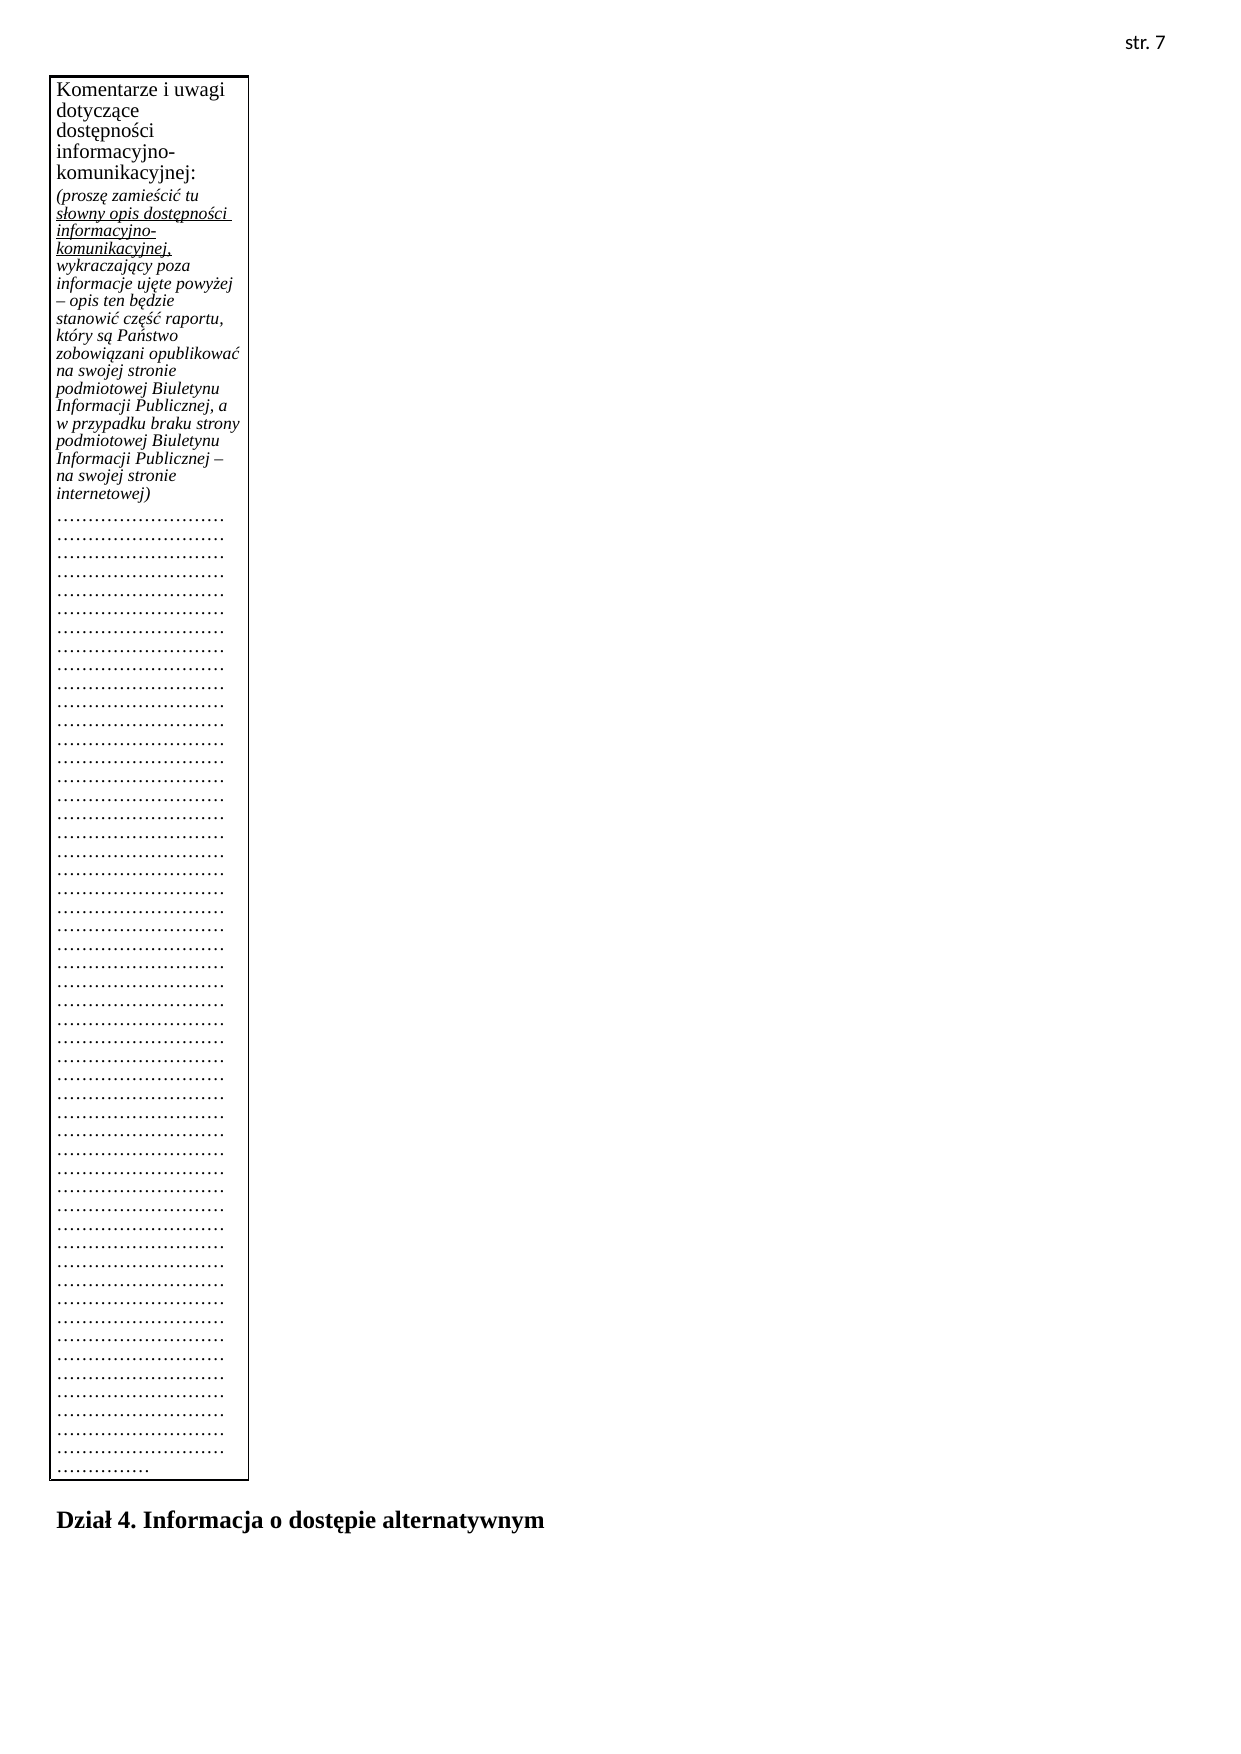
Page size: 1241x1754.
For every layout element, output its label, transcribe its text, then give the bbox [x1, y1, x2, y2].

table_cell [1049, 75, 1156, 1478]
table_cell [355, 75, 360, 1478]
table_cell Komentarze i uwagi dotyczące dostępności informacyjno-komunikacyjnej: (proszę zamieścić tu słowny opis dostępności informacyjno-komunikacyjnej, wykraczający poza informacje ujęte powyżej – opis ten będzie stanowić część raportu, który są Państwo zobowiązani opublikować na swojej stronie podmiotowej Biuletynu Informacji Publicznej, a w przypadku braku strony podmiotowej Biuletynu Informacji Publicznej – na swojej stronie internetowej) …………………………………………………………………………………………………………………………………………………………………………………………………………………………………………………………………………………………………………………………………………………………………………………………………………………………………………………………………………………………………………………………………………………………………………………………………………………………………………………………………………………………………………………………………………………………………………………………………………………………………………………………………………………………………………………………………………………………………………………………………………………………………………………………………………………………………………………………………………………………………………………………………………………………………………………………………………………… [51, 78, 248, 1478]
table_cell [698, 75, 729, 1478]
table_cell [989, 75, 1033, 1478]
table_cell [910, 75, 989, 1478]
table_cell [255, 75, 323, 1478]
table_cell [1033, 75, 1049, 1478]
table_cell [324, 75, 355, 1478]
table_cell [249, 75, 255, 1478]
table_cell [679, 75, 692, 1478]
text Dział 4. Informacja o dostępie alternatywnym [56, 1505, 1165, 1534]
table_cell [692, 75, 698, 1478]
table_cell [573, 75, 679, 1478]
table_cell [360, 75, 573, 1478]
table_cell [785, 75, 874, 1478]
table_cell [729, 75, 785, 1478]
table_cell [875, 75, 910, 1478]
